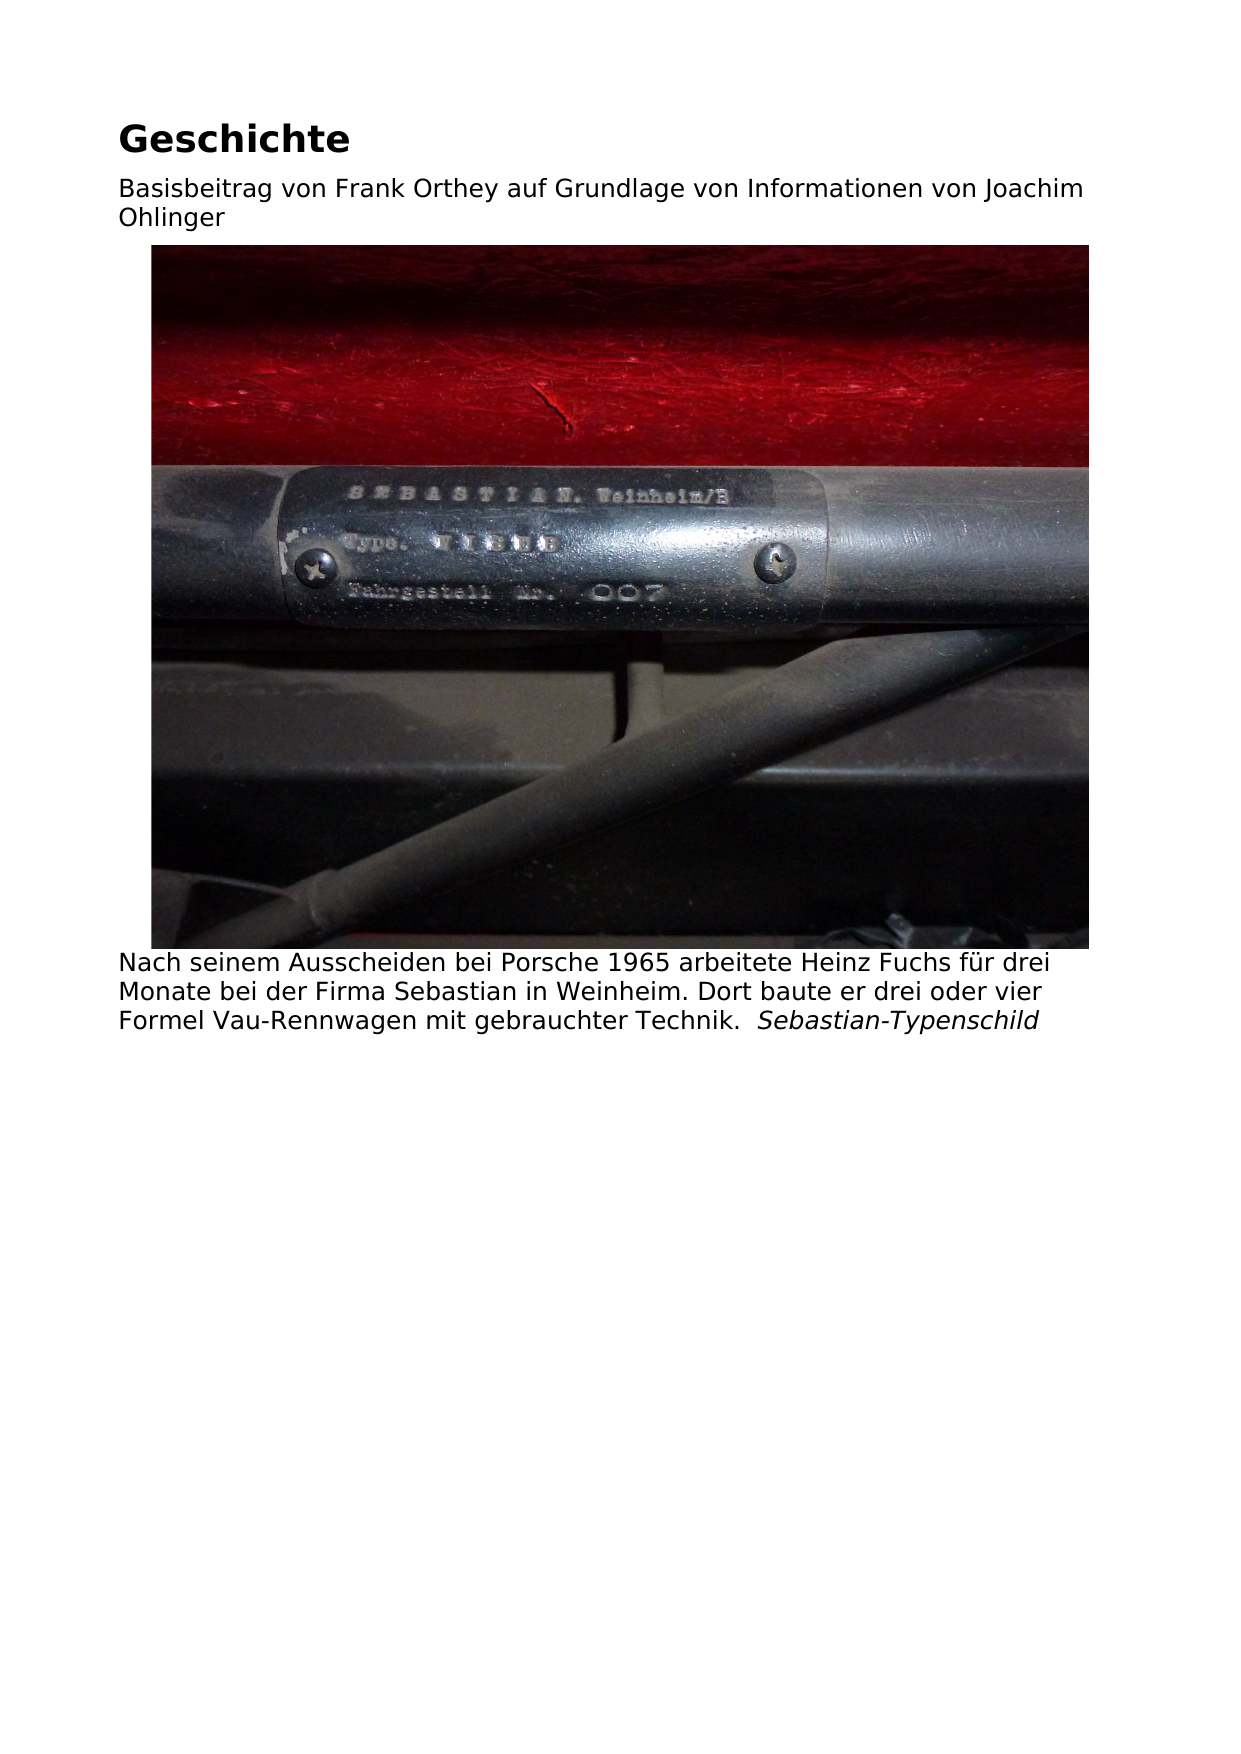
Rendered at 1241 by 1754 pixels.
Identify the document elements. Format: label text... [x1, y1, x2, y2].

picture [151, 245, 1089, 949]
subtitle Geschichte [118, 118, 1122, 162]
text Nach seinem Ausscheiden bei Porsche 1965 arbeitete Heinz Fuchs für drei Monate bei der Firma Sebastian in Weinheim. Dort baute er drei oder vier Formel Vau-Rennwagen mit gebrauchter Technik. Sebastian-Typenschild [118, 245, 1122, 1036]
text Basisbeitrag von Frank Orthey auf Grundlage von Informationen von Joachim Ohlinger [118, 174, 1122, 233]
